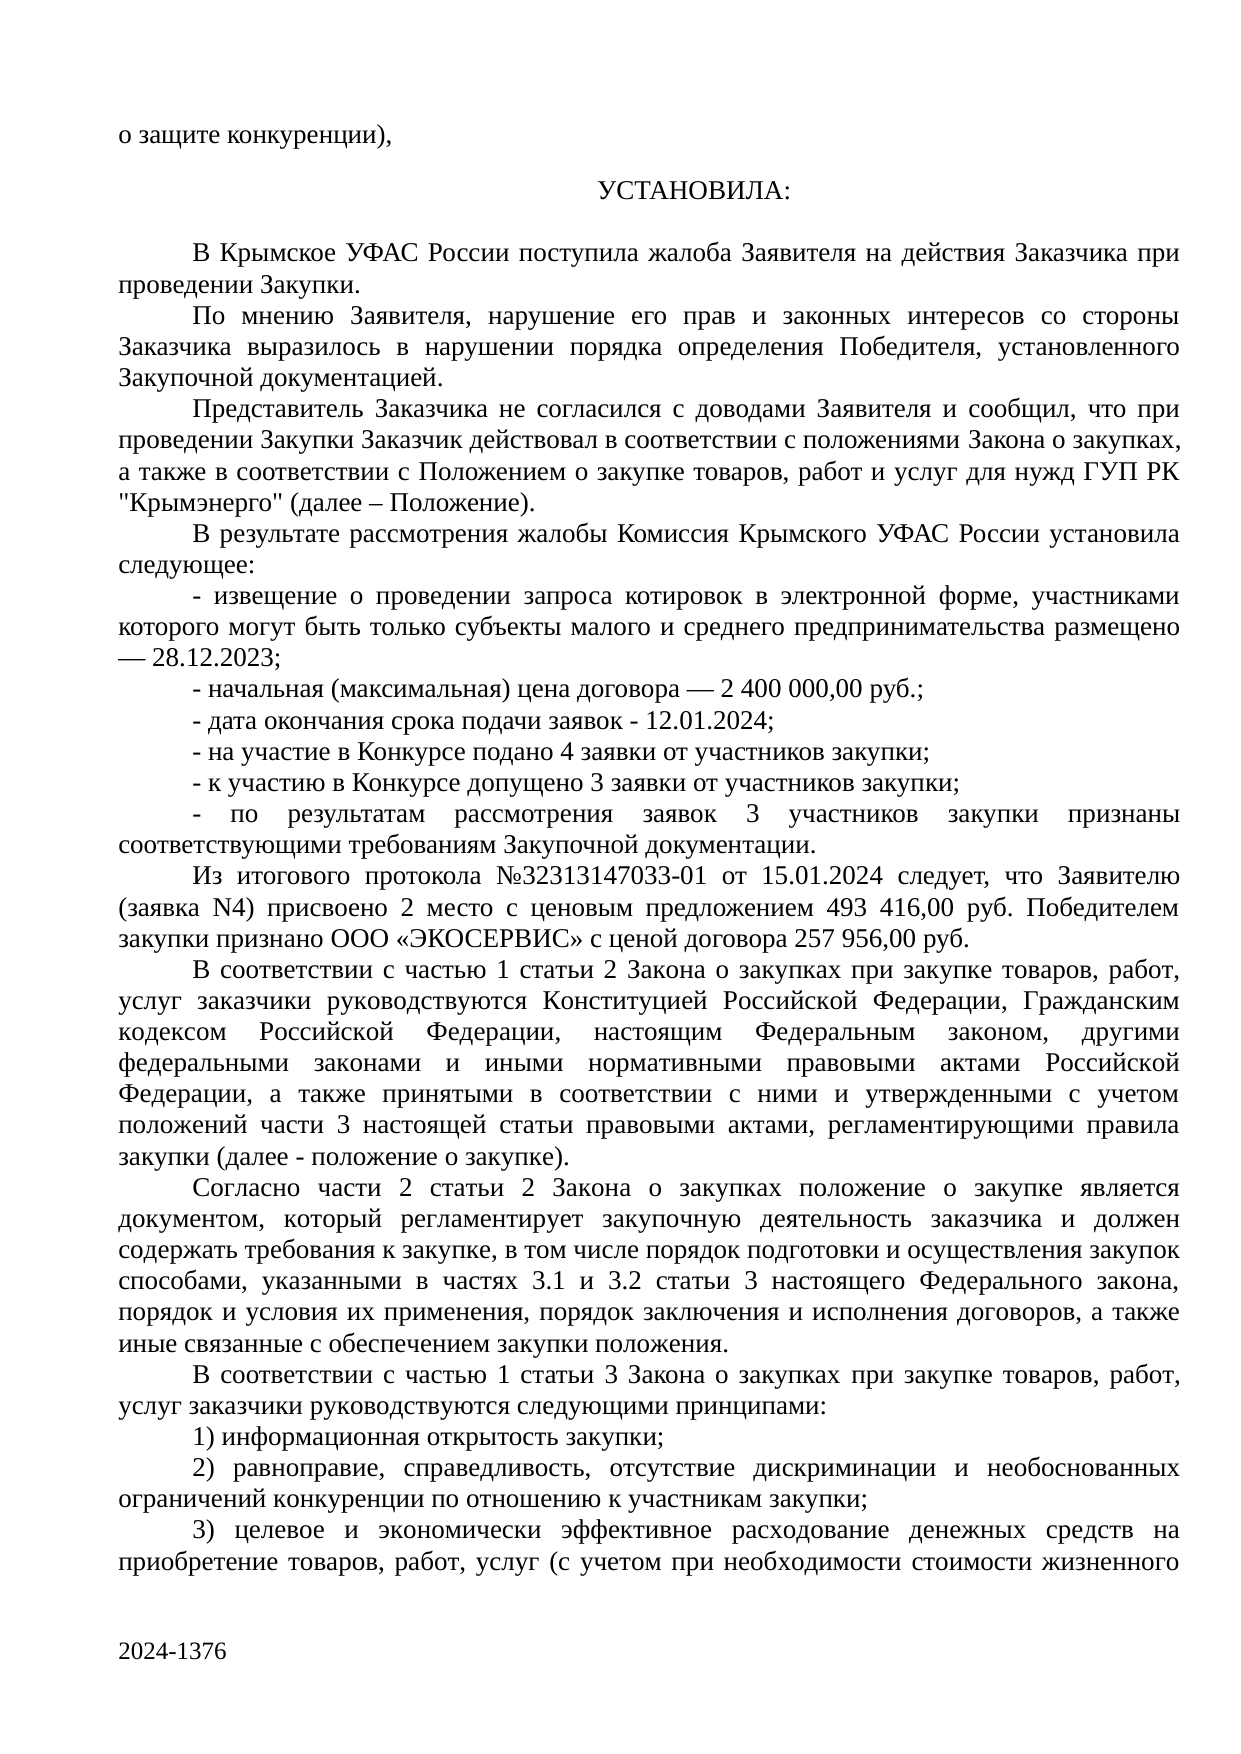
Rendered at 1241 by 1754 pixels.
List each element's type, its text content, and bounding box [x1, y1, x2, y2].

text Согласно части 2 статьи 2 Закона о закупках положение о закупке является документом, который регламентирует закупочную деятельность заказчика и должен содержать требования к закупке, в том числе порядок подготовки и осуществления закупок способами, указанными в частях 3.1 и 3.2 статьи 3 настоящего Федерального закона, порядок и условия их применения, порядок заключения и исполнения договоров, а также иные связанные с обеспечением закупки положения. [118, 1171, 1181, 1358]
text - по результатам рассмотрения заявок 3 участников закупки признаны соответствующими требованиям Закупочной документации. [118, 797, 1181, 859]
text - на участие в Конкурсе подано 4 заявки от участников закупки; [118, 735, 1181, 766]
text - дата окончания срока подачи заявок - 12.01.2024; [118, 704, 1181, 735]
text 1) информационная открытость закупки; [118, 1420, 1181, 1451]
text В результате рассмотрения жалобы Комиссия Крымского УФАС России установила следующее: [118, 517, 1181, 579]
text Из итогового протокола №32313147033-01 от 15.01.2024 следует, что Заявителю (заявка N4) присвоено 2 место с ценовым предложением 493 416,00 руб. Победителем закупки признано ООО «ЭКОСЕРВИС» с ценой договора 257 956,00 руб. [118, 859, 1181, 953]
text - начальная (максимальная) цена договора — 2 400 000,00 руб.; [118, 673, 1181, 704]
text 3) целевое и экономически эффективное расходование денежных средств на приобретение товаров, работ, услуг (с учетом при необходимости стоимости жизненного [118, 1513, 1181, 1576]
text - извещение о проведении запроса котировок в электронной форме, участниками которого могут быть только субъекты малого и среднего предпринимательства размещено — 28.12.2023; [118, 579, 1181, 673]
text о защите конкуренции), [118, 118, 1181, 149]
text Представитель Заказчика не согласился с доводами Заявителя и сообщил, что при проведении Закупки Заказчик действовал в соответствии с положениями Закона о закупках, а также в соответствии с Положением о закупке товаров, работ и услуг для нужд ГУП РК "Крымэнерго" (далее – Положение). [118, 392, 1181, 517]
text 2) равноправие, справедливость, отсутствие дискриминации и необоснованных ограничений конкуренции по отношению к участникам закупки; [118, 1451, 1181, 1513]
text УСТАНОВИЛА: [118, 174, 1181, 205]
text В Крымское УФАС России поступила жалоба Заявителя на действия Заказчика при проведении Закупки. [118, 237, 1181, 299]
text В соответствии с частью 1 статьи 3 Закона о закупках при закупке товаров, работ, услуг заказчики руководствуются следующими принципами: [118, 1358, 1181, 1420]
text - к участию в Конкурсе допущено 3 заявки от участников закупки; [118, 766, 1181, 797]
text В соответствии с частью 1 статьи 2 Закона о закупках при закупке товаров, работ, услуг заказчики руководствуются Конституцией Российской Федерации, Гражданским кодексом Российской Федерации, настоящим Федеральным законом, другими федеральными законами и иными нормативными правовыми актами Российской Федерации, а также принятыми в соответствии с ними и утвержденными с учетом положений части 3 настоящей статьи правовыми актами, регламентирующими правила закупки (далее - положение о закупке). [118, 953, 1181, 1171]
text По мнению Заявителя, нарушение его прав и законных интересов со стороны Заказчика выразилось в нарушении порядка определения Победителя, установленного Закупочной документацией. [118, 299, 1181, 392]
